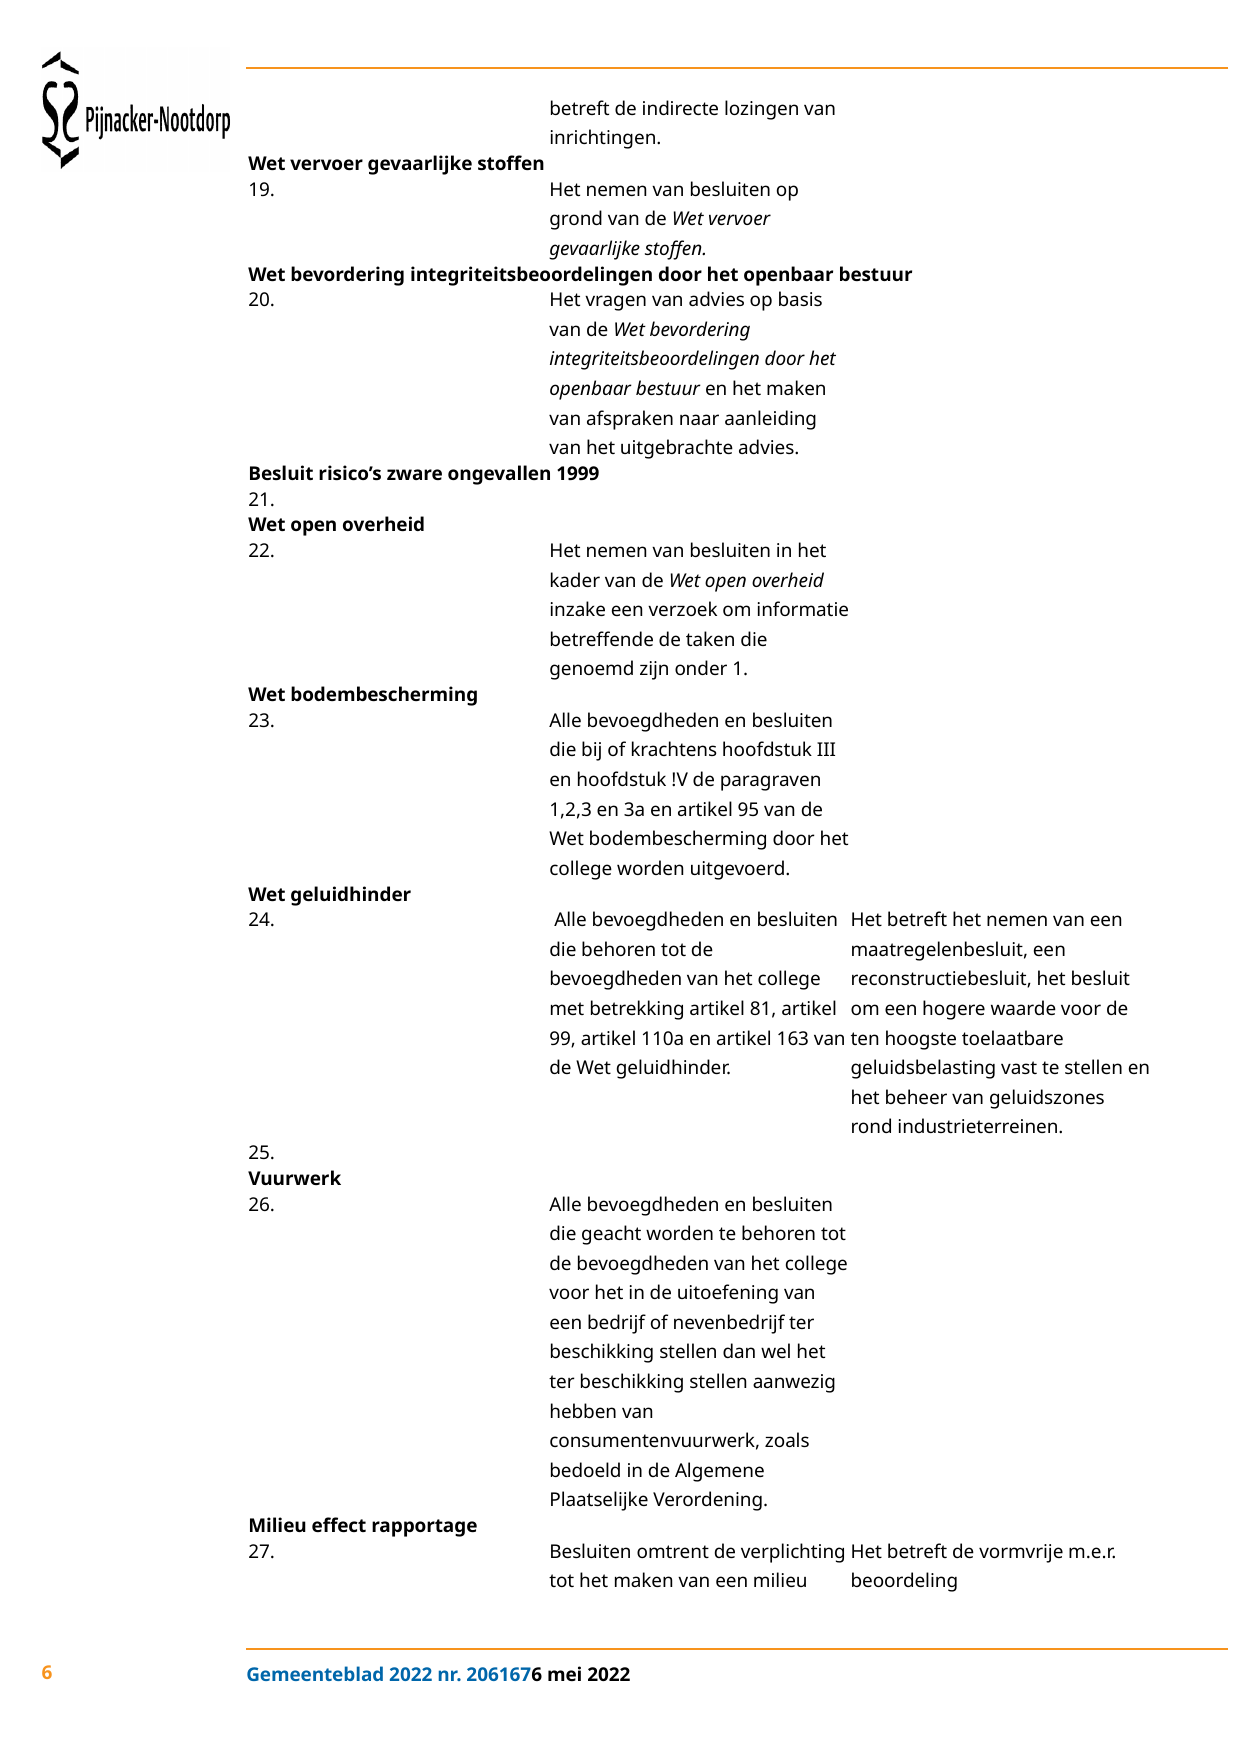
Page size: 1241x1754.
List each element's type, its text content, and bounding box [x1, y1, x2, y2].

table_cell [850, 176, 1152, 261]
table_cell [850, 286, 1152, 460]
table_cell [850, 707, 1152, 881]
table_cell 22. [248, 537, 549, 681]
table_cell 23. [248, 707, 549, 881]
table_cell [850, 1191, 1152, 1512]
table_cell Milieu effect rapportage [248, 1512, 1152, 1538]
table_cell Het betreft de vormvrije m.e.r. beoordeling [850, 1538, 1152, 1593]
table_cell Besluiten omtrent de verplichting tot het maken van een milieu [549, 1538, 850, 1593]
table_cell [850, 537, 1152, 681]
table_cell [549, 486, 850, 512]
table_cell Het nemen van besluiten in het kader van de Wet open overheid inzake een verzoek om informatie betreffende de taken die genoemd zijn onder 1. [549, 537, 850, 681]
table_cell Besluit risico’s zware ongevallen 1999 [248, 460, 1152, 486]
table_cell 20. [248, 286, 549, 460]
table_cell [850, 1139, 1152, 1165]
table_cell Het nemen van besluiten op grond van de Wet vervoer gevaarlijke stoffen. [549, 176, 850, 261]
table_cell Vuurwerk [248, 1165, 1152, 1191]
table_cell 19. [248, 176, 549, 261]
table_cell 27. [248, 1538, 549, 1593]
table_cell [850, 95, 1152, 150]
table_cell 26. [248, 1191, 549, 1512]
table_cell [248, 95, 549, 150]
table_cell betreft de indirecte lozingen van inrichtingen. [549, 95, 850, 150]
picture [41, 47, 231, 172]
table_cell Het vragen van advies op basis van de Wet bevordering integriteitsbeoordelingen door het openbaar bestuur en het maken van afspraken naar aanleiding van het uitgebrachte advies. [549, 286, 850, 460]
table_cell 24. [248, 906, 549, 1139]
table_cell Alle bevoegdheden en besluiten die geacht worden te behoren tot de bevoegdheden van het college voor het in de uitoefening van een bedrijf of nevenbedrijf ter beschikking stellen dan wel het ter beschikking stellen aanwezig hebben van consumentenvuurwerk, zoals bedoeld in de Algemene Plaatselijke Verordening. [549, 1191, 850, 1512]
table_cell Alle bevoegdheden en besluiten die bij of krachtens hoofdstuk III en hoofdstuk !V de paragraven 1,2,3 en 3a en artikel 95 van de Wet bodembescherming door het college worden uitgevoerd. [549, 707, 850, 881]
table_cell Wet vervoer gevaarlijke stoffen [248, 150, 1152, 176]
table_cell Wet bevordering integriteitsbeoordelingen door het openbaar bestuur [248, 261, 1152, 286]
table_cell Alle bevoegdheden en besluiten die behoren tot de bevoegdheden van het college met betrekking artikel 81, artikel 99, artikel 110a en artikel 163 van de Wet geluidhinder. [549, 906, 850, 1139]
table_cell Wet geluidhinder [248, 881, 1152, 906]
table_cell Wet bodembescherming [248, 681, 1152, 707]
table_cell 25. [248, 1139, 549, 1165]
table_cell [549, 1139, 850, 1165]
table_cell [850, 486, 1152, 512]
table_cell 21. [248, 486, 549, 512]
table_cell Het betreft het nemen van een maatregelenbesluit, een reconstructiebesluit, het besluit om een hogere waarde voor de ten hoogste toelaatbare geluidsbelasting vast te stellen en het beheer van geluidszones rond industrieterreinen. [850, 906, 1152, 1139]
table_cell Wet open overheid [248, 512, 1152, 537]
